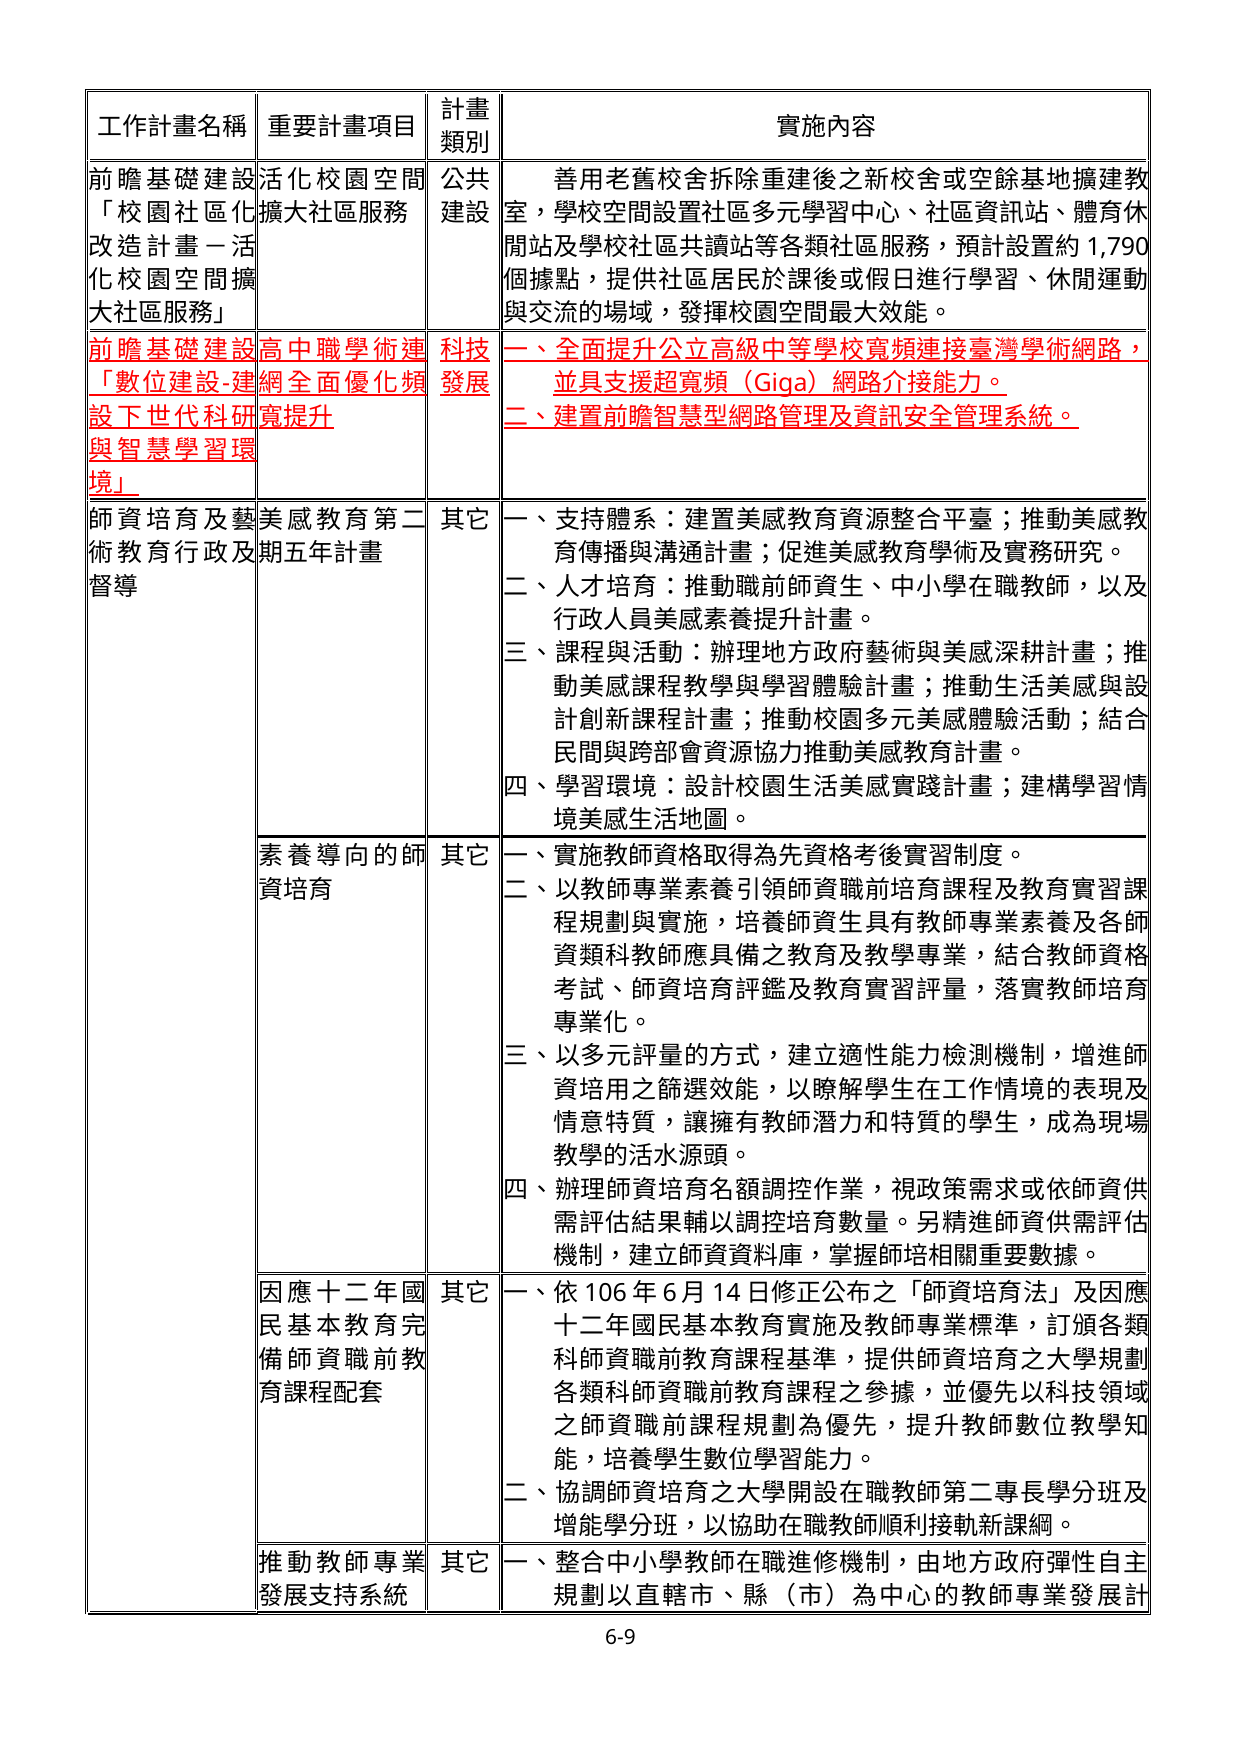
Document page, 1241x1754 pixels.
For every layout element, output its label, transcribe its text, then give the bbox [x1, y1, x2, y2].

table_cell 與智慧學習環 [88, 428, 255, 460]
table_header 工作計畫名稱 [88, 92, 256, 158]
table_cell 高中職學術連 [258, 332, 425, 360]
table_cell 善用老舊校舍拆除重建後之新校舍或空餘基地擴建教室，學校空間設置社區多元學習中心、社區資訊站、體育休閒站及學校社區共讀站等各類社區服務，預計設置約1,790個據點，提供社區居民於課後或假日進行學習、休閒運動與交流的場域，發揮校園空間最大效能。 [503, 159, 1148, 328]
table_cell 一、整合中小學教師在職進修機制，由地方政府彈性自主規劃以直轄市、縣（市）為中心的教師專業發展計 [501, 1541, 1148, 1611]
table_cell 其它 [428, 1275, 499, 1541]
table_cell 「數位建設-建 [88, 361, 255, 394]
table_cell 推動教師專業發展支持系統 [256, 1545, 427, 1611]
table_header 計畫類別 [427, 90, 501, 158]
table_cell 師資培育及藝術教育行政及督導 [88, 498, 256, 1611]
table_cell 一、依106年6月14日修正公布之「師資培育法」及因應十二年國民基本教育實施及教師專業標準，訂頒各類科師資職前教育課程基準，提供師資培育之大學規劃各類科師資職前教育課程之參據，並優先以科技領域之師資職前課程規劃為優先，提升教師數位教學知能，培養學生數位學習能力。 二、協調師資培育之大學開設在職教師第二專長學分班及增能學分班，以協助在職教師順利接軌新課綱。 [503, 1271, 1148, 1541]
table_cell 活化校園空間擴大社區服務 [258, 162, 425, 328]
table_cell 美感教育第二期五年計畫 [258, 502, 425, 835]
table_cell 並具支援超寬頻（Giga）網路介接能力。 二、建置前瞻智慧型網路管理及資訊安全管理系統。 [503, 361, 1148, 498]
table_cell 一、全面提升公立高級中等學校寬頻連接臺灣學術網路， [503, 329, 1148, 360]
table_cell 前瞻基礎建設 [88, 329, 255, 360]
table_cell 其它 [427, 1541, 501, 1611]
table_cell 科技發展 [428, 332, 499, 498]
table_cell 寬提升 [258, 395, 425, 498]
table_cell 一、實施教師資格取得為先資格考後實習制度。 二、以教師專業素養引領師資職前培育課程及教育實習課程規劃與實施，培養師資生具有教師專業素養及各師資類科教師應具備之教育及教學專業，結合教師資格考試、師資培育評鑑及教育實習評量，落實教師培育專業化。 三、以多元評量的方式，建立適性能力檢測機制，增進師資培用之篩選效能，以瞭解學生在工作情境的表現及情意特質，讓擁有教師潛力和特質的學生，成為現場教學的活水源頭。 四、辦理師資培育名額調控作業，視政策需求或依師資供需評估結果輔以調控培育數量。另精進師資供需評估機制，建立師資資料庫，掌握師培相關重要數據。 [503, 835, 1148, 1271]
table_cell 其它 [428, 838, 499, 1271]
table_cell 素養導向的師資培育 [258, 838, 425, 1271]
table_cell 因應十二年國民基本教育完備師資職前教育課程配套 [258, 1275, 425, 1541]
table_header 實施內容 [501, 92, 1148, 158]
table_cell 網全面優化頻 [258, 361, 425, 394]
table_cell 其它 [428, 502, 499, 835]
table_cell 境」 [88, 461, 255, 498]
table_cell 設下世代科研 [88, 395, 255, 427]
table_header 重要計畫項目 [256, 92, 427, 158]
table_cell 公共建設 [428, 162, 499, 328]
table_cell 一、支持體系：建置美感教育資源整合平臺；推動美感教育傳播與溝通計畫；促進美感教育學術及實務研究。 二、人才培育：推動職前師資生、中小學在職教師，以及行政人員美感素養提升計畫。 三、課程與活動：辦理地方政府藝術與美感深耕計畫；推動美感課程教學與學習體驗計畫；推動生活美感與設計創新課程計畫；推動校園多元美感體驗活動；結合民間與跨部會資源協力推動美感教育計畫。 四、學習環境：設計校園生活美感實踐計畫；建構學習情境美感生活地圖。 [503, 498, 1148, 835]
table_cell 前瞻基礎建設「校園社區化改造計畫－活化校園空間擴大社區服務」 [88, 159, 255, 328]
